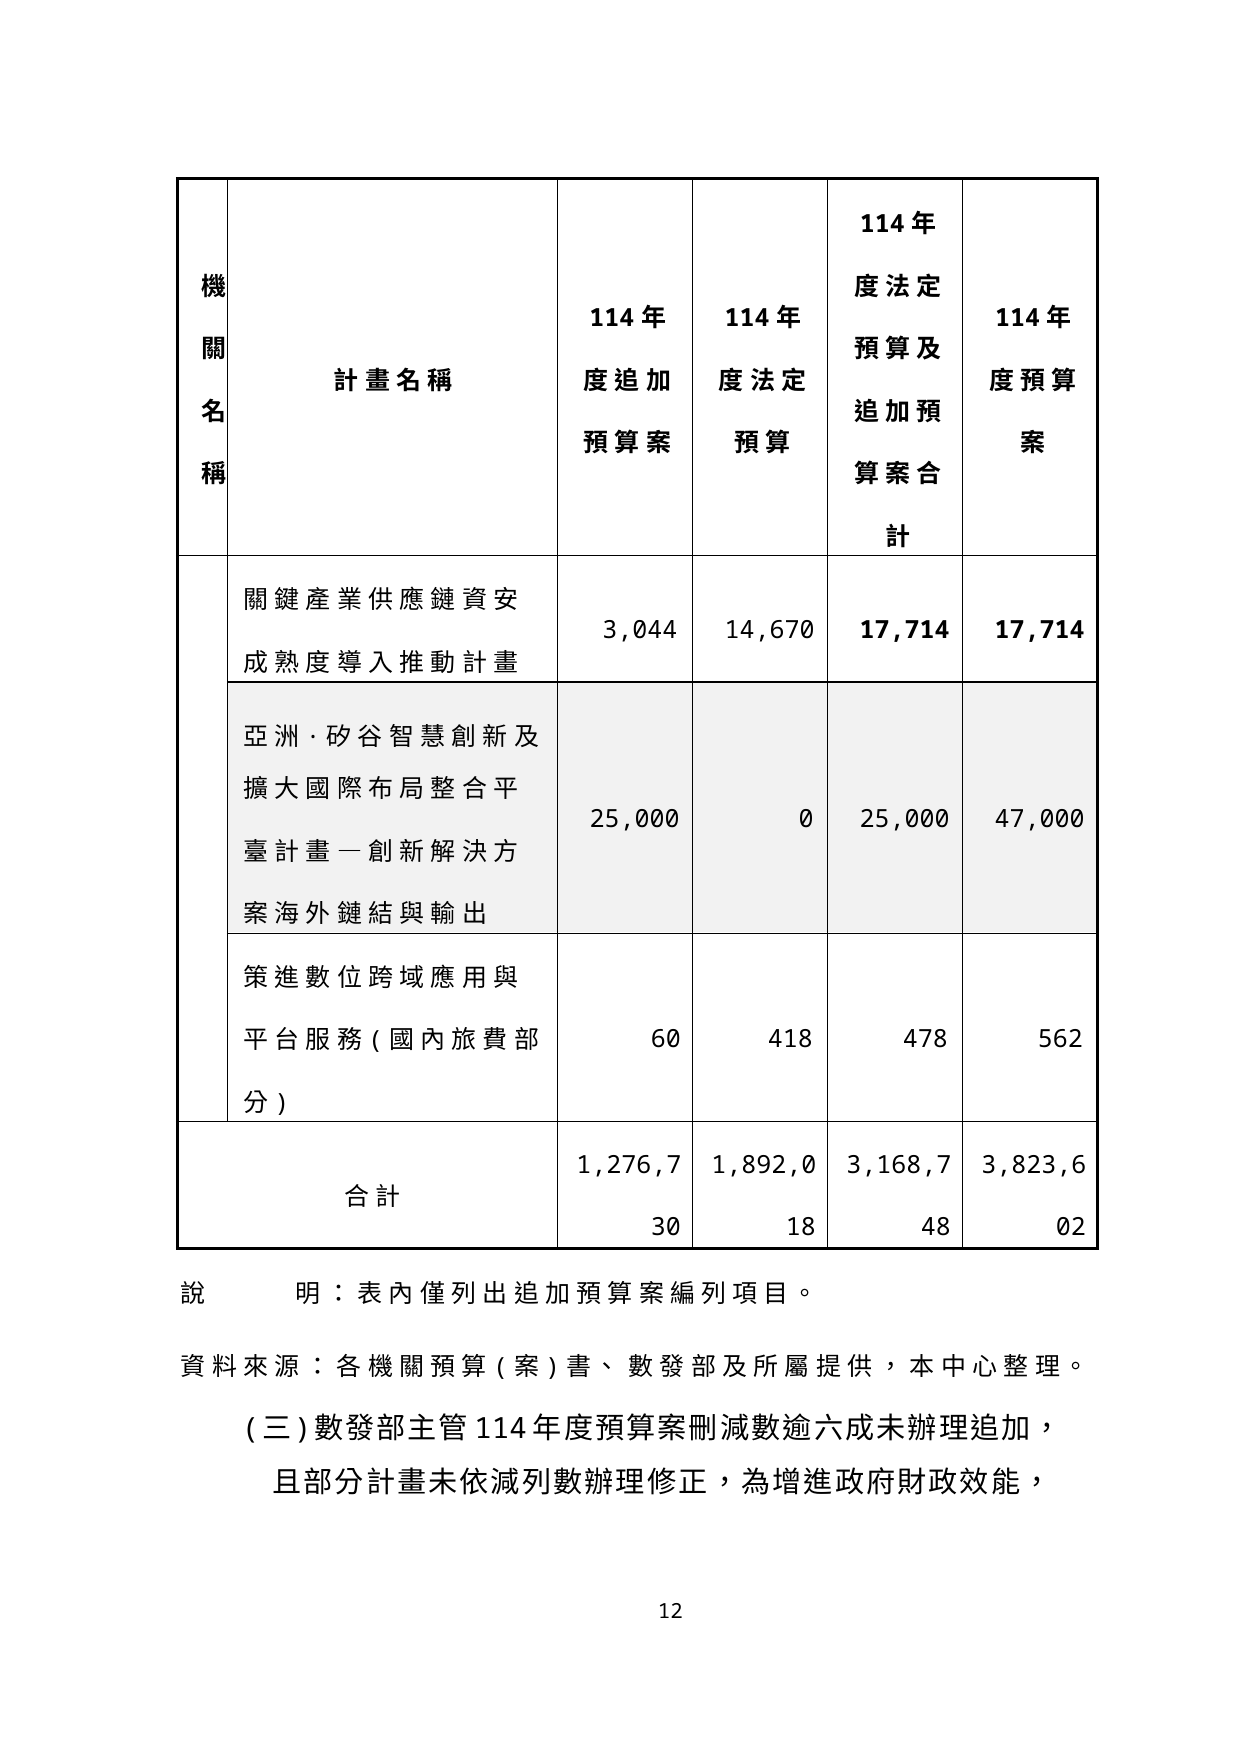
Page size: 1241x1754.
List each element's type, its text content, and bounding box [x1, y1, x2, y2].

table_header 114年度法定預算及追加預算案合計 [828, 180, 962, 555]
table_cell 3,044 [558, 556, 692, 681]
text 資料來源：各機關預算(案)書、數發部及所屬提供，本中心整理。 [177, 1313, 1063, 1375]
table_cell 關鍵產業供應鏈資安成熟度導入推動計畫 [228, 556, 557, 681]
table_cell 418 [693, 934, 827, 1121]
table_header 114年度法定預算 [693, 180, 827, 555]
table_cell 60 [558, 934, 692, 1121]
text (三)數發部主管114年度預算案刪減數逾六成未辦理追加，且部分計畫未依減列數辦理修正，為增進政府財政效能，允宜確實檢討各計畫之必要性，確保資源集中於重要施政 [236, 1375, 1063, 1500]
table_cell 562 [963, 934, 1096, 1121]
table_cell [179, 556, 227, 1121]
table_cell 3,168,748 [828, 1122, 962, 1247]
table_cell 17,714 [828, 556, 962, 681]
table_cell 0 [693, 683, 827, 932]
table_cell 25,000 [558, 683, 692, 932]
table_cell 478 [828, 934, 962, 1121]
table_cell 亞洲·矽谷智慧創新及擴大國際布局整合平臺計畫—創新解決方案海外鏈結與輸出 [228, 683, 557, 932]
text 說 明：表內僅列出追加預算案編列項目。 [177, 1250, 1063, 1313]
table_cell 1,892,018 [693, 1122, 827, 1247]
table_cell 14,670 [693, 556, 827, 681]
table_cell 策進數位跨域應用與平台服務(國內旅費部分) [228, 934, 557, 1121]
table_header 計畫名稱 [228, 180, 557, 555]
table_header 機關名稱 [179, 180, 227, 555]
table_cell 25,000 [828, 683, 962, 932]
table_cell 1,276,730 [558, 1122, 692, 1247]
table_cell 17,714 [963, 556, 1096, 681]
table_cell 47,000 [963, 683, 1096, 932]
table_cell 合計 [179, 1122, 557, 1247]
table_header 114年度追加預算案 [558, 180, 692, 555]
table_header 114年度預算案 [963, 180, 1096, 555]
table_cell 3,823,602 [963, 1122, 1096, 1247]
